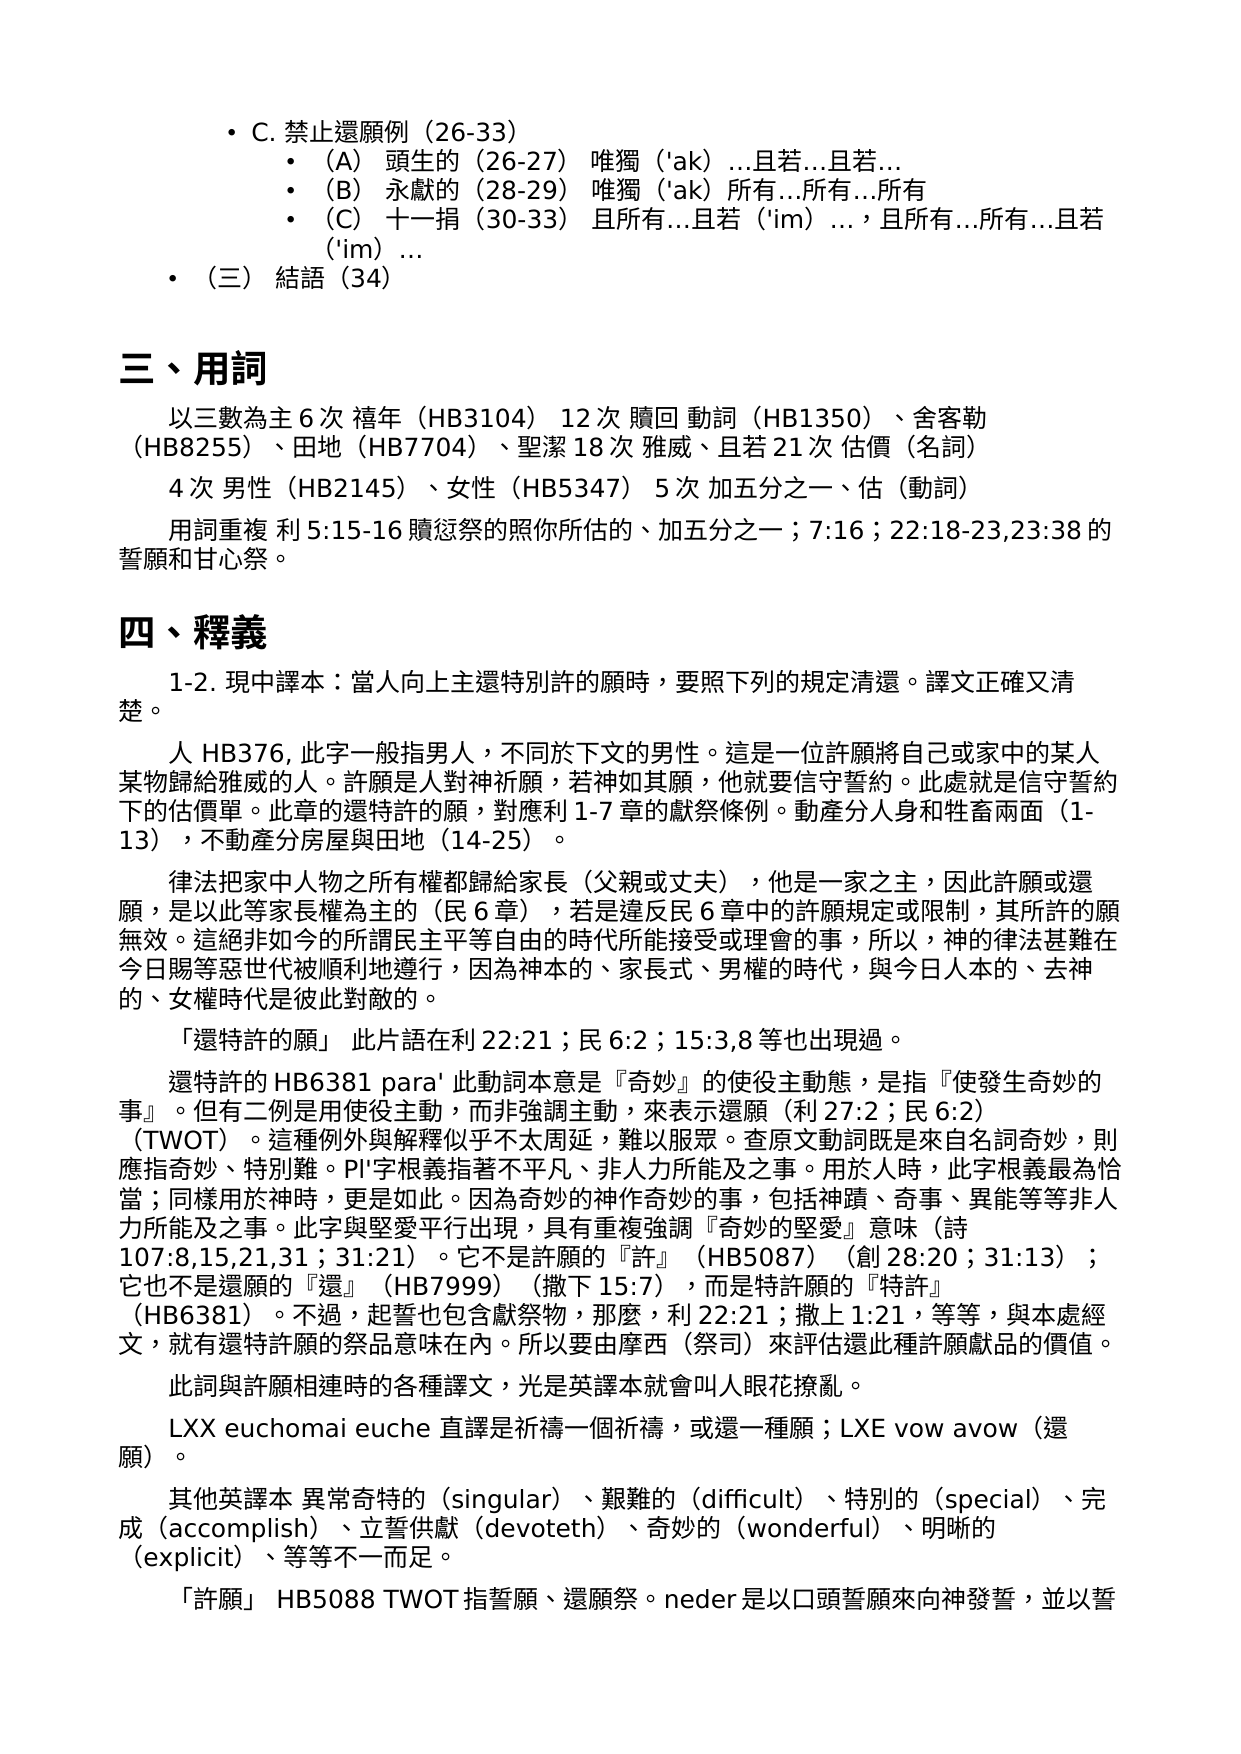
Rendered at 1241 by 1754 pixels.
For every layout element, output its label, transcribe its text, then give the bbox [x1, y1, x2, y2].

list （C） 十一捐（30-33） 且所有…且若（'im）…，且所有…所有…且若（'im）… [295, 206, 1122, 264]
text 以三數為主6次 禧年（HB3104） 12次 贖回 動詞（HB1350）、舍客勒（HB8255）、田地（HB7704）、聖潔18次 雅威、且若21次 估價（名詞） [118, 404, 1122, 462]
subtitle 三、用詞 [118, 348, 1122, 391]
text 「許願」 HB5088 TWOT指誓願、還願祭。neder是以口頭誓願來向神發誓，並以誓 [118, 1585, 1122, 1614]
text 「還特許的願」 此片語在利22:21；民6:2；15:3,8等也出現過。 [118, 1027, 1122, 1056]
text 4次 男性（HB2145）、女性（HB5347） 5次 加五分之一、估（動詞） [118, 474, 1122, 504]
text 人 HB376, 此字一般指男人，不同於下文的男性。這是一位許願將自己或家中的某人某物歸給雅威的人。許願是人對神祈願，若神如其願，他就要信守誓約。此處就是信守誓約下的估價單。此章的還特許的願，對應利1-7章的獻祭條例。動產分人身和牲畜兩面（1-13），不動產分房屋與田地（14-25）。 [118, 739, 1122, 856]
list （三） 結語（34） [177, 264, 1122, 293]
list （A） 頭生的（26-27） 唯獨（'ak）…且若…且若… [295, 147, 1122, 176]
text 1-2. 現中譯本：當人向上主還特別許的願時，要照下列的規定清還。譯文正確又清楚。 [118, 668, 1122, 727]
text 還特許的HB6381 para' 此動詞本意是『奇妙』的使役主動態，是指『使發生奇妙的事』。但有二例是用使役主動，而非強調主動，來表示還願（利27:2；民6:2）（TWOT）。這種例外與解釋似乎不太周延，難以服眾。查原文動詞既是來自名詞奇妙，則應指奇妙、特別難。Pl'字根義指著不平凡、非人力所能及之事。用於人時，此字根義最為恰當；同樣用於神時，更是如此。因為奇妙的神作奇妙的事，包括神蹟、奇事、異能等等非人力所能及之事。此字與堅愛平行出現，具有重複強調『奇妙的堅愛』意味（詩107:8,15,21,31；31:21）。它不是許願的『許』（HB5087）（創28:20；31:13）；它也不是還願的『還』（HB7999）（撒下15:7），而是特許願的『特許』（HB6381）。不過，起誓也包含獻祭物，那麼，利22:21；撒上1:21，等等，與本處經文，就有還特許願的祭品意味在內。所以要由摩西（祭司）來評估還此種許願獻品的價值。 [118, 1068, 1122, 1360]
text 律法把家中人物之所有權都歸給家長（父親或丈夫），他是一家之主，因此許願或還願，是以此等家長權為主的（民6章），若是違反民6章中的許願規定或限制，其所許的願無效。這絕非如今的所謂民主平等自由的時代所能接受或理會的事，所以，神的律法甚難在今日賜等惡世代被順利地遵行，因為神本的、家長式、男權的時代，與今日人本的、去神的、女權時代是彼此對敵的。 [118, 868, 1122, 1014]
text 此詞與許願相連時的各種譯文，光是英譯本就會叫人眼花撩亂。 [118, 1372, 1122, 1402]
subtitle 四、釋義 [118, 612, 1122, 656]
text LXX euchomai euche 直譯是祈禱一個祈禱，或還一種願；LXE vow avow（還願）。 [118, 1414, 1122, 1472]
text 其他英譯本 異常奇特的（singular）、艱難的（difficult）、特別的（special）、完成（accomplish）、立誓供獻（devoteth）、奇妙的（wonderful）、明晰的（explicit）、等等不一而足。 [118, 1485, 1122, 1572]
list C. 禁止還願例（26-33） [236, 118, 1122, 147]
text 用詞重複 利5:15-16贖愆祭的照你所估的、加五分之一；7:16；22:18-23,23:38的誓願和甘心祭。 [118, 516, 1122, 574]
list （B） 永獻的（28-29） 唯獨（'ak）所有…所有…所有 [295, 176, 1122, 206]
